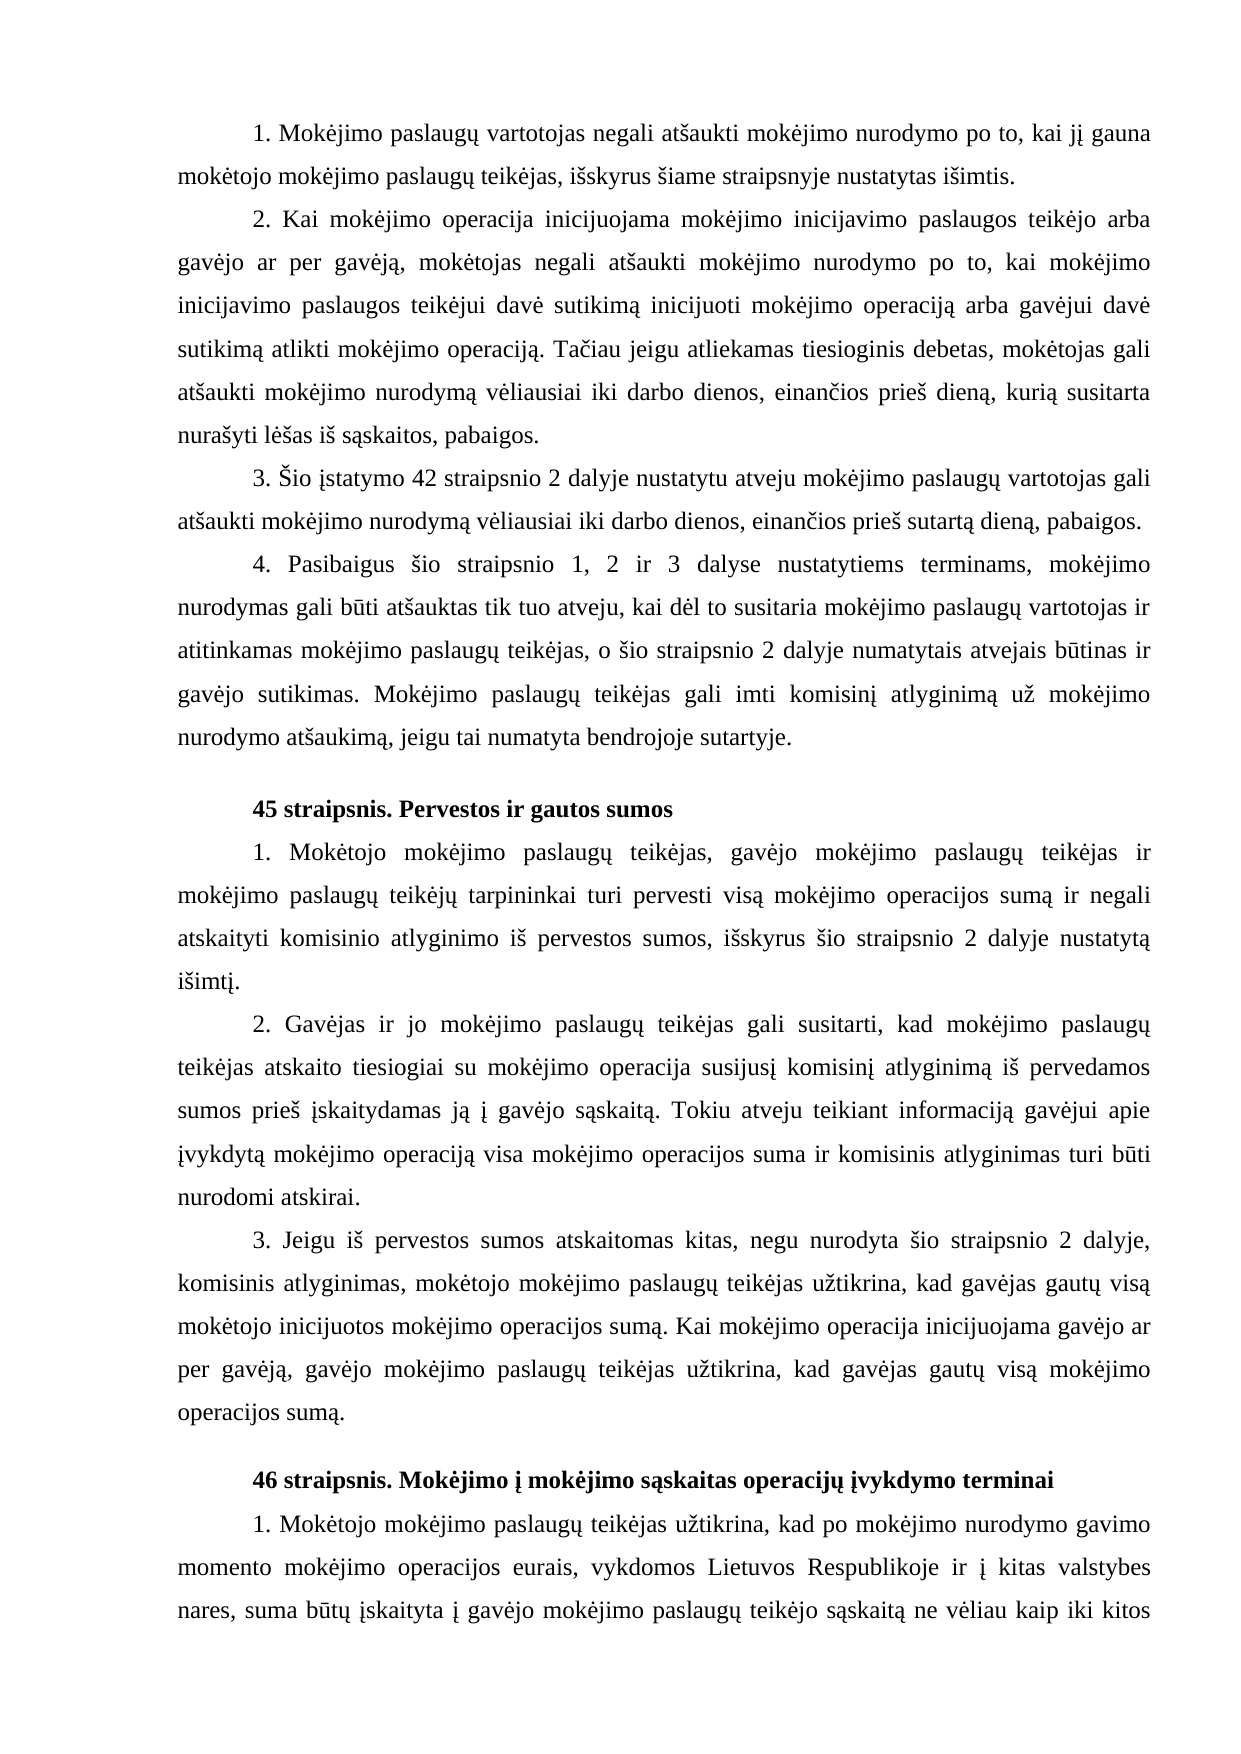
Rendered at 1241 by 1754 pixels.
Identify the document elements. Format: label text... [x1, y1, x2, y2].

text 45 straipsnis. Pervestos ir gautos sumos [177, 794, 1152, 822]
text 2. Kai mokėjimo operacija inicijuojama mokėjimo inicijavimo paslaugos teikėjo arba gavėjo ar per gavėją, mokėtojas negali atšaukti mokėjimo nurodymo po to, kai mokėjimo inicijavimo paslaugos teikėjui davė sutikimą inicijuoti mokėjimo operaciją arba gavėjui davė sutikimą atlikti mokėjimo operaciją. Tačiau jeigu atliekamas tiesioginis debetas, mokėtojas gali atšaukti mokėjimo nurodymą vėliausiai iki darbo dienos, einančios prieš dieną, kurią susitarta nurašyti lėšas iš sąskaitos, pabaigos. [177, 204, 1152, 449]
text 3. Šio įstatymo 42 straipsnio 2 dalyje nustatytu atveju mokėjimo paslaugų vartotojas gali atšaukti mokėjimo nurodymą vėliausiai iki darbo dienos, einančios prieš sutartą dieną, pabaigos. [177, 463, 1152, 535]
text 1. Mokėtojo mokėjimo paslaugų teikėjas užtikrina, kad po mokėjimo nurodymo gavimo momento mokėjimo operacijos eurais, vykdomos Lietuvos Respublikoje ir į kitas valstybes nares, suma būtų įskaityta į gavėjo mokėjimo paslaugų teikėjo sąskaitą ne vėliau kaip iki kitos [177, 1509, 1152, 1624]
text 3. Jeigu iš pervestos sumos atskaitomas kitas, negu nurodyta šio straipsnio 2 dalyje, komisinis atlyginimas, mokėtojo mokėjimo paslaugų teikėjas užtikrina, kad gavėjas gautų visą mokėtojo inicijuotos mokėjimo operacijos sumą. Kai mokėjimo operacija inicijuojama gavėjo ar per gavėją, gavėjo mokėjimo paslaugų teikėjas užtikrina, kad gavėjas gautų visą mokėjimo operacijos sumą. [177, 1225, 1152, 1426]
text 1. Mokėjimo paslaugų vartotojas negali atšaukti mokėjimo nurodymo po to, kai jį gauna mokėtojo mokėjimo paslaugų teikėjas, išskyrus šiame straipsnyje nustatytas išimtis. [177, 118, 1152, 190]
text 4. Pasibaigus šio straipsnio 1, 2 ir 3 dalyse nustatytiems terminams, mokėjimo nurodymas gali būti atšauktas tik tuo atveju, kai dėl to susitaria mokėjimo paslaugų vartotojas ir atitinkamas mokėjimo paslaugų teikėjas, o šio straipsnio 2 dalyje numatytais atvejais būtinas ir gavėjo sutikimas. Mokėjimo paslaugų teikėjas gali imti komisinį atlyginimą už mokėjimo nurodymo atšaukimą, jeigu tai numatyta bendrojoje sutartyje. [177, 549, 1152, 751]
text 1. Mokėtojo mokėjimo paslaugų teikėjas, gavėjo mokėjimo paslaugų teikėjas ir mokėjimo paslaugų teikėjų tarpininkai turi pervesti visą mokėjimo operacijos sumą ir negali atskaityti komisinio atlyginimo iš pervestos sumos, išskyrus šio straipsnio 2 dalyje nustatytą išimtį. [177, 837, 1152, 995]
text 46 straipsnis. Mokėjimo į mokėjimo sąskaitas operacijų įvykdymo terminai [177, 1466, 1152, 1494]
text 2. Gavėjas ir jo mokėjimo paslaugų teikėjas gali susitarti, kad mokėjimo paslaugų teikėjas atskaito tiesiogiai su mokėjimo operacija susijusį komisinį atlyginimą iš pervedamos sumos prieš įskaitydamas ją į gavėjo sąskaitą. Tokiu atveju teikiant informaciją gavėjui apie įvykdytą mokėjimo operaciją visa mokėjimo operacijos suma ir komisinis atlyginimas turi būti nurodomi atskirai. [177, 1009, 1152, 1211]
